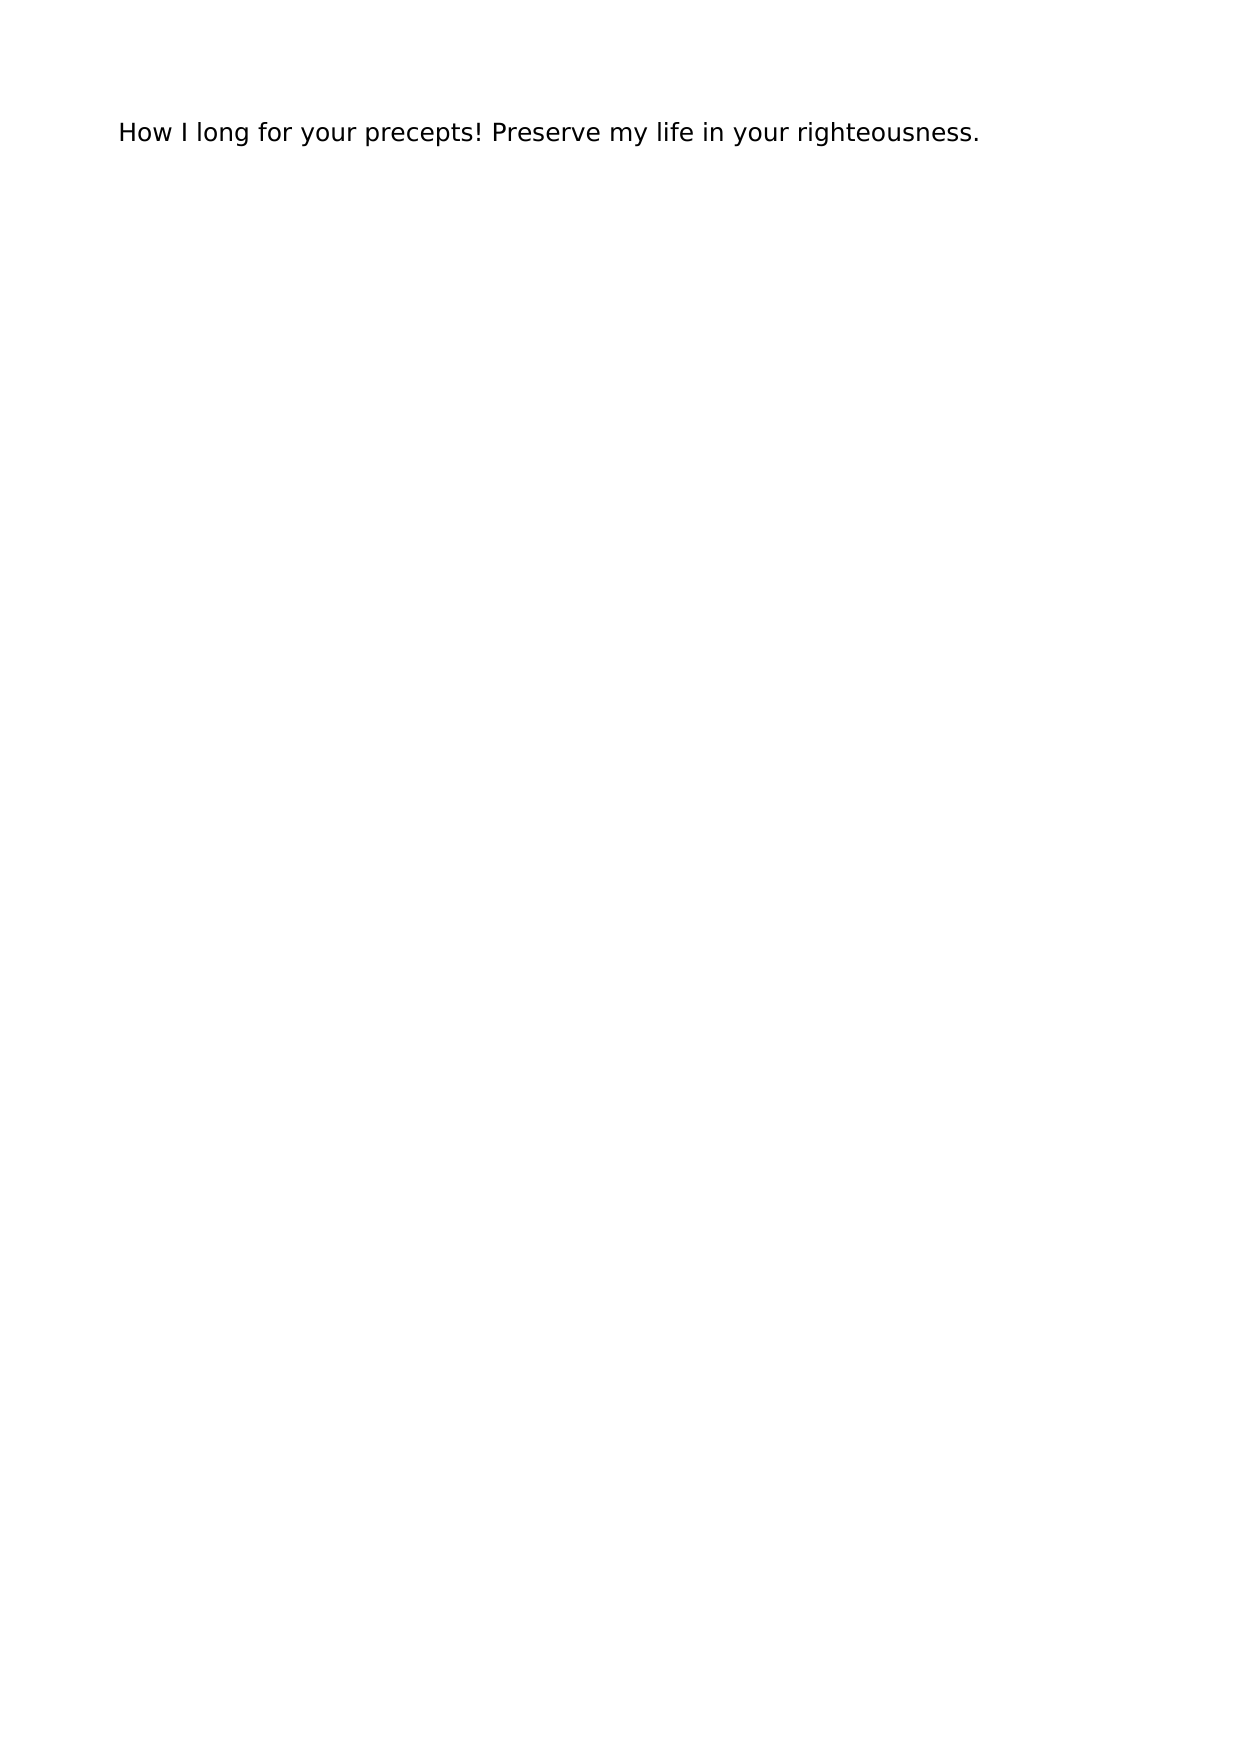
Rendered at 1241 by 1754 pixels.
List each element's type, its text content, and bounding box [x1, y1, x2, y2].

text How I long for your precepts! Preserve my life in your righteousness. [118, 118, 1122, 147]
